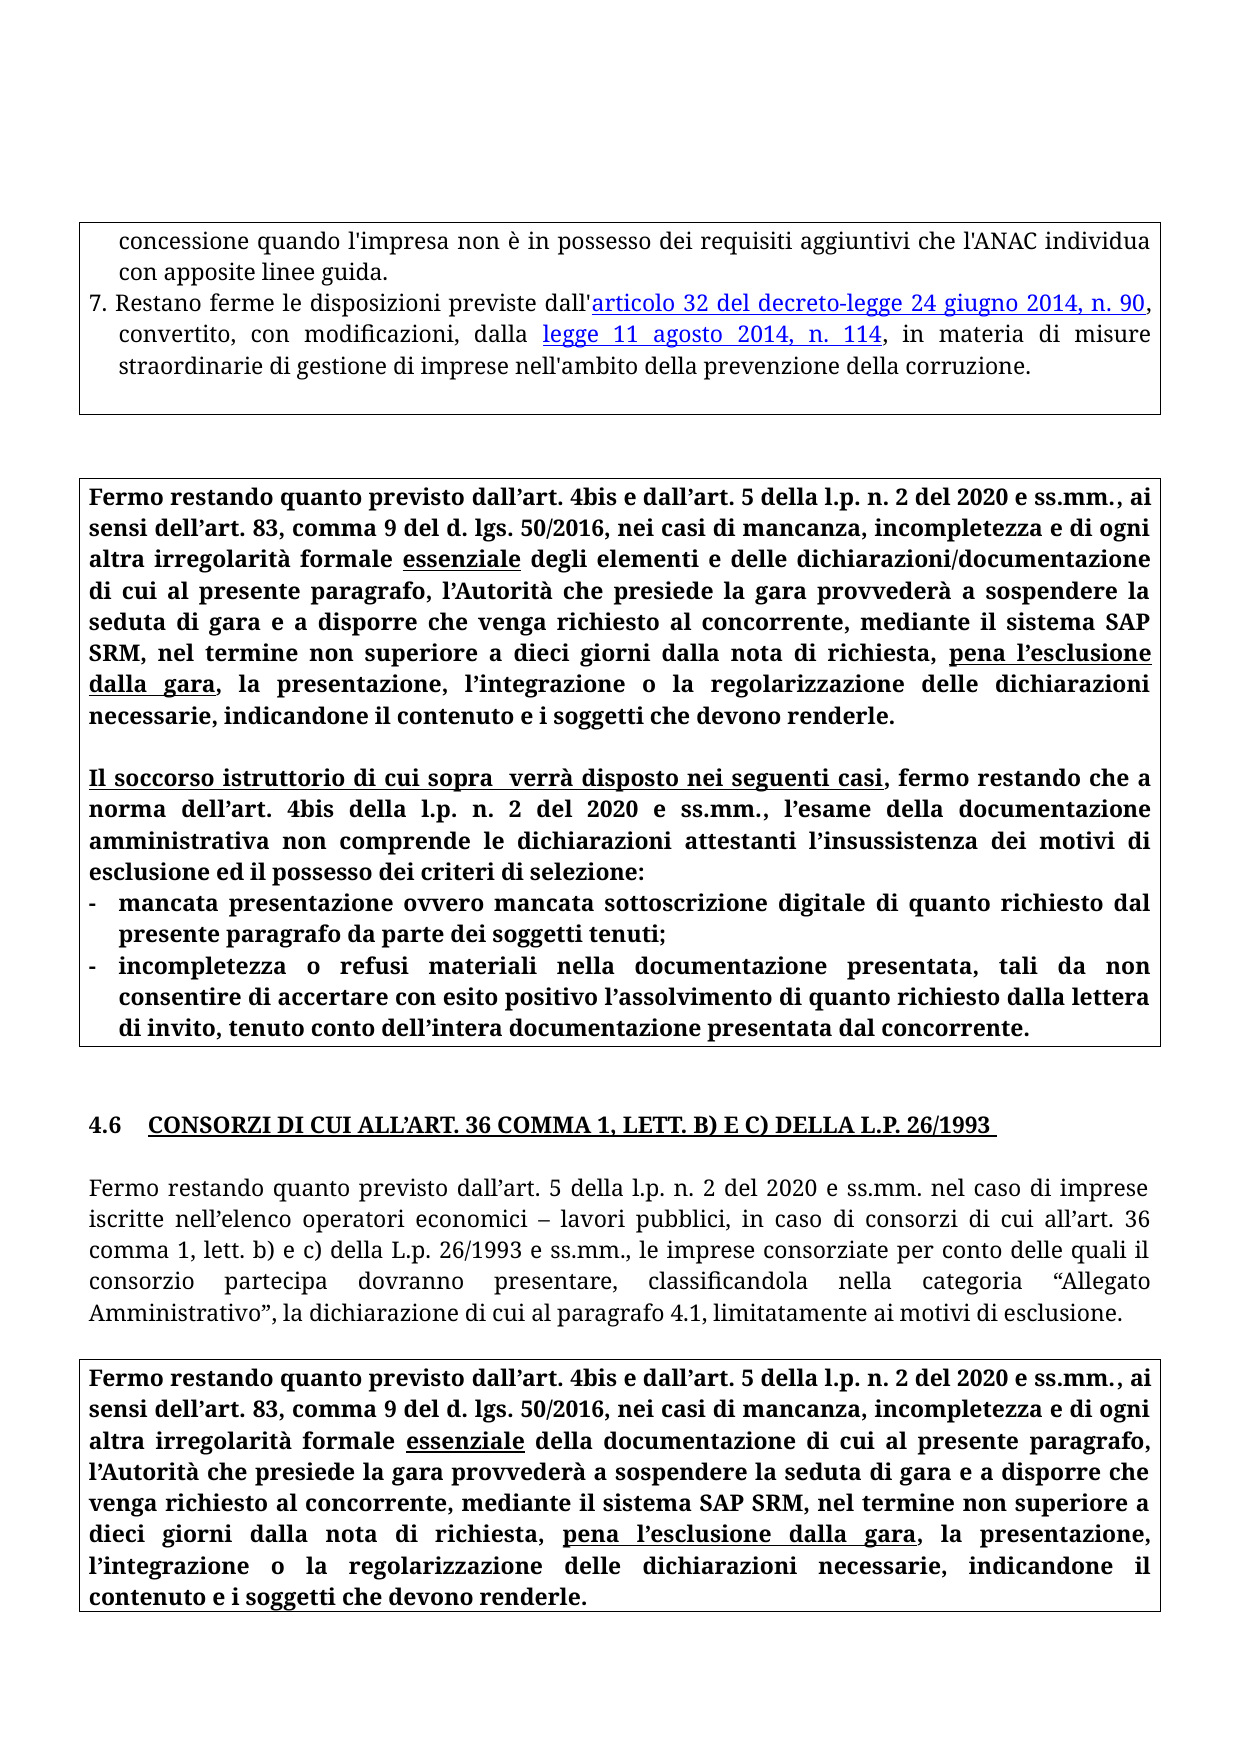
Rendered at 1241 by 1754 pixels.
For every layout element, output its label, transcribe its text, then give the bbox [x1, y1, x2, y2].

text Fermo restando quanto previsto dall’art. 5 della l.p. n. 2 del 2020 e ss.mm. nel caso di imprese iscritte nell’elenco operatori economici – lavori pubblici, in caso di consorzi di cui all’art. 36 comma 1, lett. b) e c) della L.p. 26/1993 e ss.mm., le imprese consorziate per conto delle quali il consorzio partecipa dovranno presentare, classificandola nella categoria “Allegato Amministrativo”, la dichiarazione di cui al paragrafo 4.1, limitatamente ai motivi di esclusione. [89, 1172, 1152, 1328]
text Il soccorso istruttorio di cui sopra verrà disposto nei seguenti casi, fermo restando che a norma dell’art. 4bis della l.p. n. 2 del 2020 e ss.mm., l’esame della documentazione amministrativa non comprende le dichiarazioni attestanti l’insussistenza dei motivi di esclusione ed il possesso dei criteri di selezione: [89, 762, 1152, 887]
text - incompletezza o refusi materiali nella documentazione presentata, tali da non consentire di accertare con esito positivo l’assolvimento di quanto richiesto dalla lettera di invito, tenuto conto dell’intera documentazione presentata dal concorrente. [80, 947, 1160, 1046]
text Fermo restando quanto previsto dall’art. 4bis e dall’art. 5 della l.p. n. 2 del 2020 e ss.mm., ai sensi dell’art. 83, comma 9 del d. lgs. 50/2016, nei casi di mancanza, incompletezza e di ogni altra irregolarità formale essenziale degli elementi e delle dichiarazioni/documentazione di cui al presente paragrafo, l’Autorità che presiede la gara provvederà a sospendere la seduta di gara e a disporre che venga richiesto al concorrente, mediante il sistema SAP SRM, nel termine non superiore a dieci giorni dalla nota di richiesta, pena l’esclusione dalla gara, la presentazione, l’integrazione o la regolarizzazione delle dichiarazioni necessarie, indicandone il contenuto e i soggetti che devono renderle. [80, 479, 1160, 731]
text 7. Restano ferme le disposizioni previste dall'articolo 32 del decreto-legge 24 giugno 2014, n. 90, convertito, con modificazioni, dalla legge 11 agosto 2014, n. 114, in materia di misure straordinarie di gestione di imprese nell'ambito della prevenzione della corruzione. [89, 287, 1152, 381]
text 4.6 CONSORZI DI CUI ALL’ART. 36 COMMA 1, LETT. B) E C) DELLA L.P. 26/1993 [89, 1109, 1152, 1140]
text - mancata presentazione ovvero mancata sottoscrizione digitale di quanto richiesto dal presente paragrafo da parte dei soggetti tenuti; [89, 887, 1152, 947]
text Fermo restando quanto previsto dall’art. 4bis e dall’art. 5 della l.p. n. 2 del 2020 e ss.mm., ai sensi dell’art. 83, comma 9 del d. lgs. 50/2016, nei casi di mancanza, incompletezza e di ogni altra irregolarità formale essenziale della documentazione di cui al presente paragrafo, l’Autorità che presiede la gara provvederà a sospendere la seduta di gara e a disporre che venga richiesto al concorrente, mediante il sistema SAP SRM, nel termine non superiore a dieci giorni dalla nota di richiesta, pena l’esclusione dalla gara, la presentazione, l’integrazione o la regolarizzazione delle dichiarazioni necessarie, indicandone il contenuto e i soggetti che devono renderle. [80, 1360, 1160, 1611]
text concessione quando l'impresa non è in possesso dei requisiti aggiuntivi che l'ANAC individua con apposite linee guida. [80, 223, 1160, 287]
